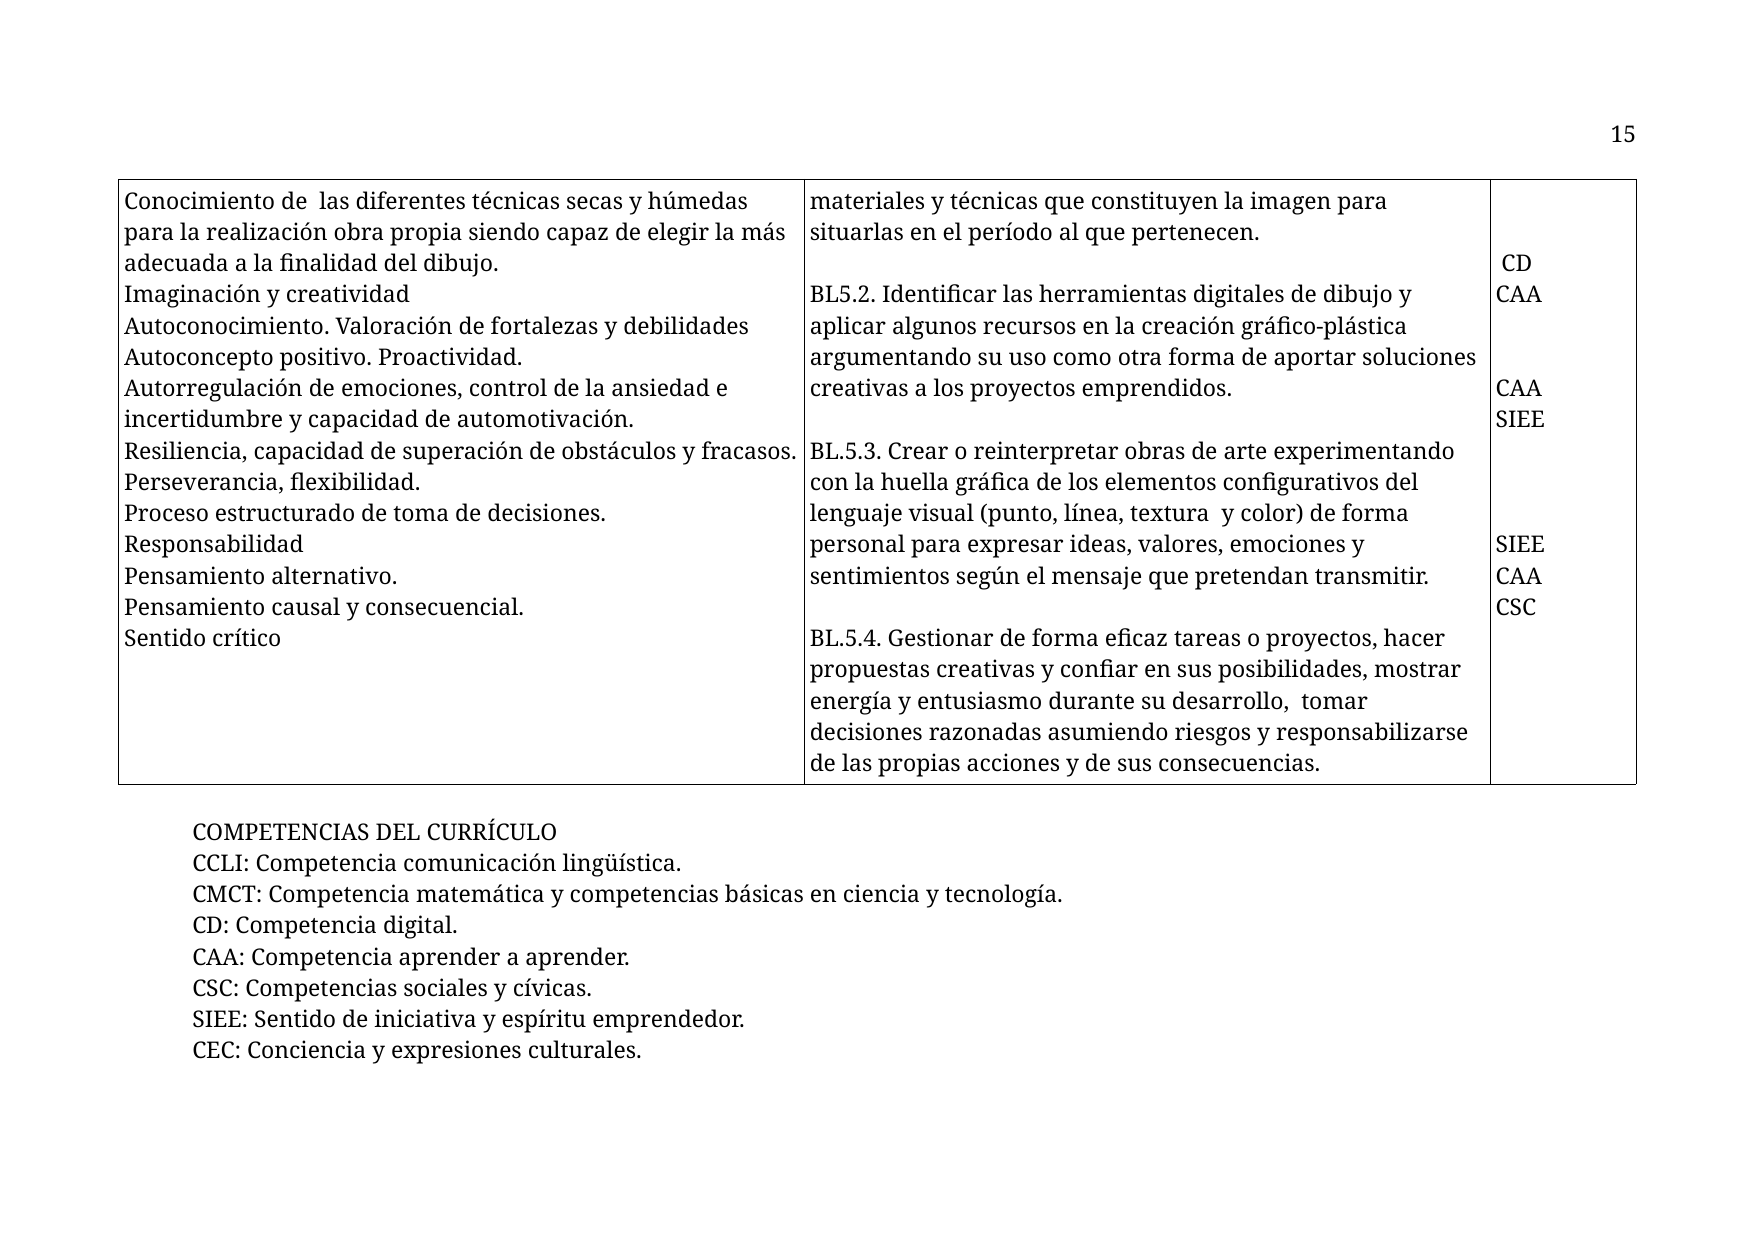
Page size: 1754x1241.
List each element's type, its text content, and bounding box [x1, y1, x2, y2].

text CCLI: Competencia comunicación lingüística. [118, 847, 1636, 878]
text CSC: Competencias sociales y cívicas. [118, 972, 1636, 1003]
text SIEE: Sentido de iniciativa y espíritu emprendedor. [118, 1003, 1636, 1034]
table_cell Conocimiento de las diferentes técnicas secas y húmedas para la realización obra propia siendo capaz de elegir la más adecuada a la finalidad del dibujo. Imaginación y creatividad Autoconocimiento. Valoración de fortalezas y debilidades Autoconcepto positivo. Proactividad. Autorregulación de emociones, control de la ansiedad e incertidumbre y capacidad de automotivación. Resiliencia, capacidad de superación de obstáculos y fracasos. Perseverancia, flexibilidad. Proceso estructurado de toma de decisiones. Responsabilidad Pensamiento alternativo. Pensamiento causal y consecuencial. Sentido crítico [119, 180, 804, 784]
text CAA: Competencia aprender a aprender. [118, 941, 1636, 972]
text CMCT: Competencia matemática y competencias básicas en ciencia y tecnología. [118, 878, 1636, 909]
text CD: Competencia digital. [118, 909, 1636, 941]
text COMPETENCIAS DEL CURRÍCULO [118, 816, 1636, 847]
text CEC: Conciencia y expresiones culturales. [118, 1034, 1636, 1066]
table_cell CD CAA CAA SIEE SIEE CAA CSC [1491, 180, 1636, 784]
table_cell materiales y técnicas que constituyen la imagen para situarlas en el período al que pertenecen. BL5.2. Identificar las herramientas digitales de dibujo y aplicar algunos recursos en la creación gráfico-plástica argumentando su uso como otra forma de aportar soluciones creativas a los proyectos emprendidos. BL.5.3. Crear o reinterpretar obras de arte experimentando con la huella gráfica de los elementos configurativos del lenguaje visual (punto, línea, textura y color) de forma personal para expresar ideas, valores, emociones y sentimientos según el mensaje que pretendan transmitir. BL.5.4. Gestionar de forma eficaz tareas o proyectos, hacer propuestas creativas y confiar en sus posibilidades, mostrar energía y entusiasmo durante su desarrollo, tomar decisiones razonadas asumiendo riesgos y responsabilizarse de las propias acciones y de sus consecuencias. [805, 180, 1490, 784]
